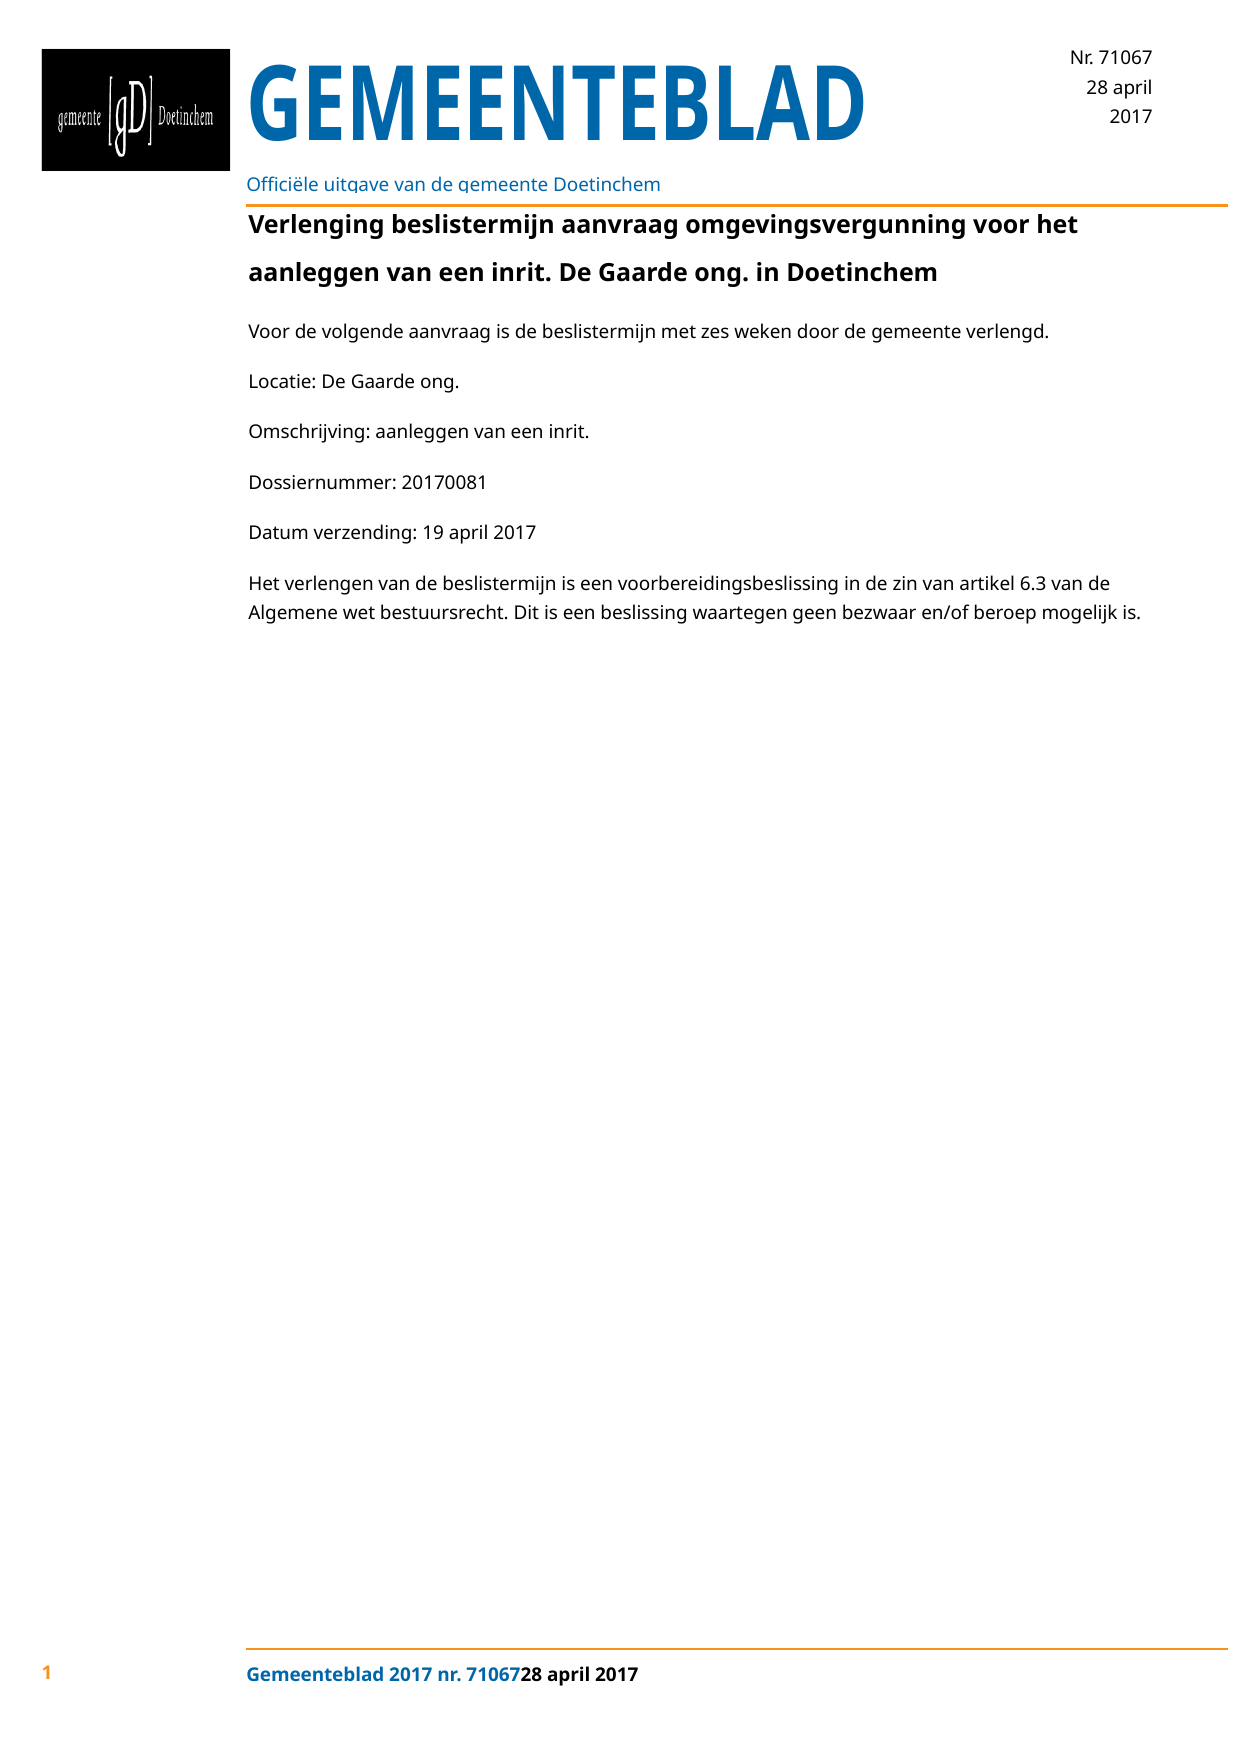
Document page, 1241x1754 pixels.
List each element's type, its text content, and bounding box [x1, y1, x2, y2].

text Dossiernummer: 20170081 [248, 469, 1152, 495]
text Locatie: De Gaarde ong. [248, 368, 1152, 394]
text Het verlengen van de beslistermijn is een voorbereidingsbeslissing in de zin van artikel 6.3 van de Algemene wet bestuursrecht. Dit is een beslissing waartegen geen bezwaar en/of beroep mogelijk is. [248, 570, 1152, 625]
text Voor de volgende aanvraag is de beslistermijn met zes weken door de gemeente verlengd. [248, 318, 1152, 344]
picture [41, 47, 231, 172]
text Datum verzending: 19 april 2017 [248, 519, 1152, 545]
text Omschrijving: aanleggen van een inrit. [248, 419, 1152, 444]
text Verlenging beslistermijn aanvraag omgevingsvergunning voor het aanleggen van een inrit. De Gaarde ong. in Doetinchem [248, 207, 1152, 288]
